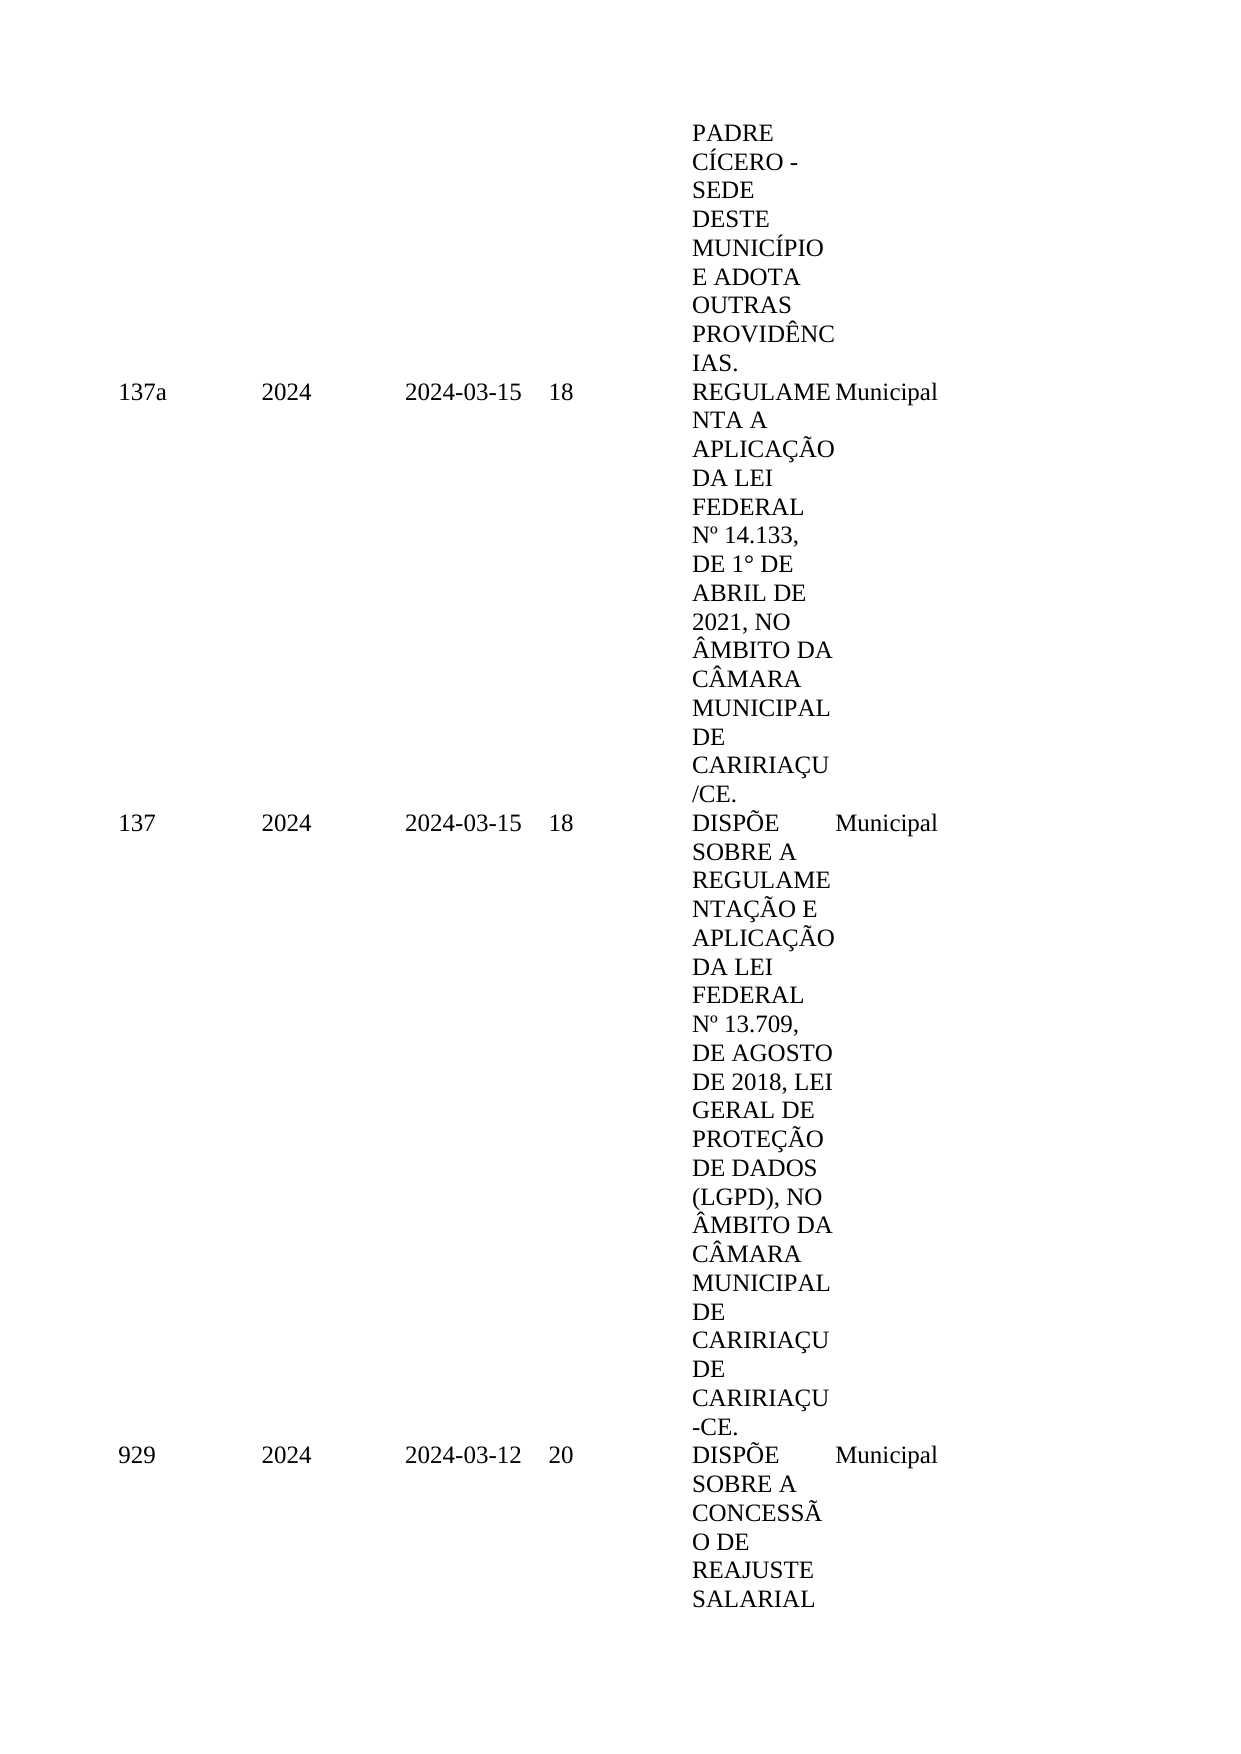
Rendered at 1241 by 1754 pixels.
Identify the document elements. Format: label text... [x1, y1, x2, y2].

table_cell 2024 [261, 377, 405, 808]
table_cell 18 [548, 808, 692, 1441]
table_cell [979, 118, 1122, 377]
table_cell 929 [118, 1441, 261, 1613]
table_cell 137a [118, 377, 261, 808]
table_cell Municipal [835, 377, 979, 808]
table_cell [979, 1441, 1122, 1613]
table_cell [118, 118, 261, 377]
table_cell 2024-03-12 [405, 1441, 548, 1613]
table_cell 20 [548, 1441, 692, 1613]
table_cell [979, 377, 1122, 808]
table_cell Municipal [835, 808, 979, 1441]
table_cell 2024 [261, 1441, 405, 1613]
table_cell REGULAMENTA A APLICAÇÃO DA LEI FEDERAL Nº 14.133, DE 1° DE ABRIL DE 2021, NO ÂMBITO DA CÂMARA MUNICIPAL DE CARIRIAÇU/CE. [692, 377, 835, 808]
table_cell Municipal [835, 1441, 979, 1613]
table_cell [979, 808, 1122, 1441]
table_cell 2024 [261, 808, 405, 1441]
table_cell [405, 118, 548, 377]
table_cell 2024-03-15 [405, 377, 548, 808]
table_cell [548, 118, 692, 377]
table_cell 137 [118, 808, 261, 1441]
table_cell [261, 118, 405, 377]
table_cell DISPÕE SOBRE A REGULAMENTAÇÃO E APLICAÇÃO DA LEI FEDERAL Nº 13.709, DE AGOSTO DE 2018, LEI GERAL DE PROTEÇÃO DE DADOS (LGPD), NO ÂMBITO DA CÂMARA MUNICIPAL DE CARIRIAÇU DE CARIRIAÇU-CE. [692, 808, 835, 1441]
table_cell DISPÕE SOBRE A CONCESSÃO DE REAJUSTE SALARIAL [692, 1441, 835, 1613]
table_cell [835, 118, 979, 377]
table_cell PADRE CÍCERO - SEDE DESTE MUNICÍPIO E ADOTA OUTRAS PROVIDÊNCIAS. [692, 118, 835, 377]
table_cell 18 [548, 377, 692, 808]
table_cell 2024-03-15 [405, 808, 548, 1441]
